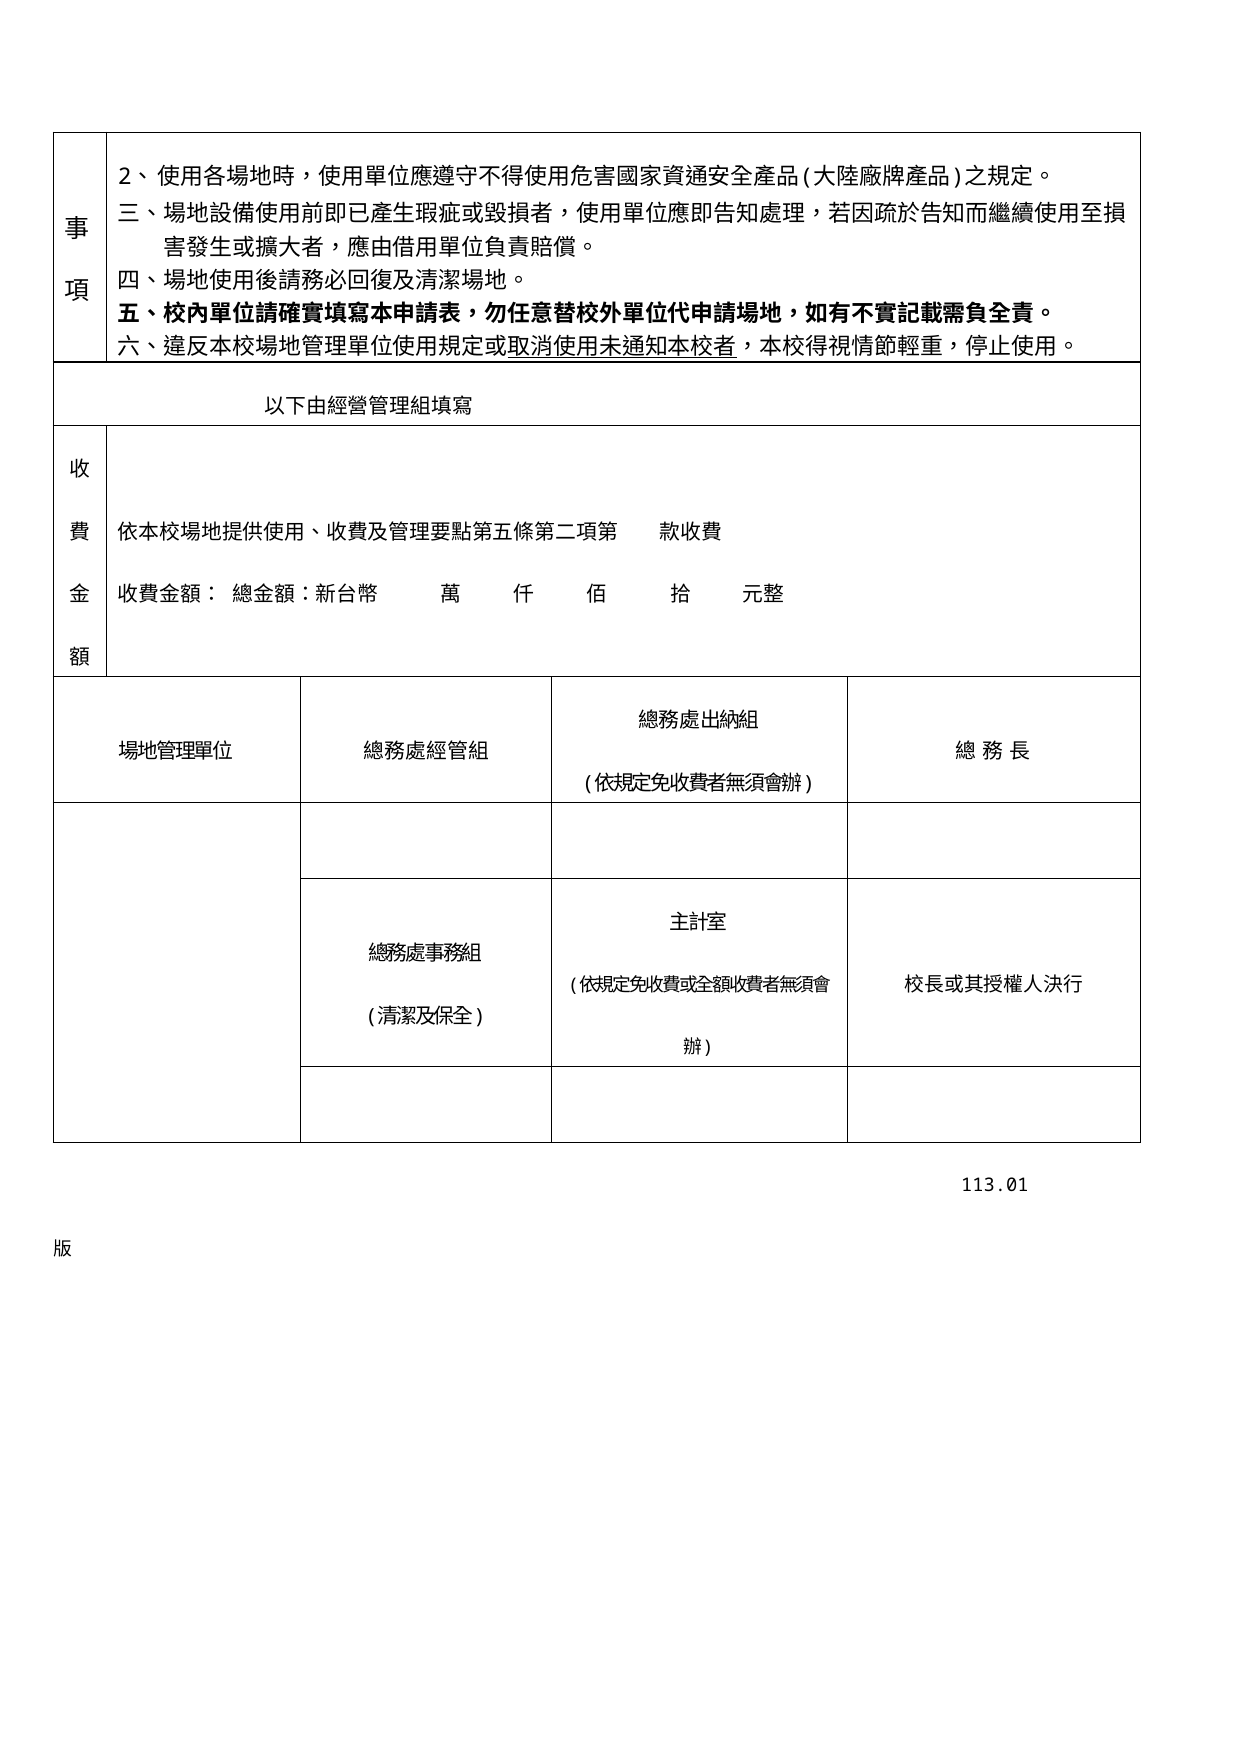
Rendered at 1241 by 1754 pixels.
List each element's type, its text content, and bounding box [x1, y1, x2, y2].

table_cell 場地提供使用經核可後，應於核定後三日內至本校出納組或匯入本校台灣銀行城中分行帳戶，戶名：國立臺北商業大學401專戶，帳號045036070011繳清相關費用。 使用各場地時，使用單位應遵守不得使用危害國家資通安全產品(大陸廠牌產品)之規定。 三、場地設備使用前即已產生瑕疵或毀損者，使用單位應即告知處理，若因疏於告知而繼續使用至損害發生或擴大者，應由借用單位負責賠償。 四、場地使用後請務必回復及清潔場地。 五、校內單位請確實填寫本申請表，勿任意替校外單位代申請場地，如有不實記載需負全責。 六、違反本校場地管理單位使用規定或取消使用未通知本校者，本校得視情節輕重，停止使用。 [107, 133, 1140, 315]
table_cell 事 項 [54, 133, 106, 315]
